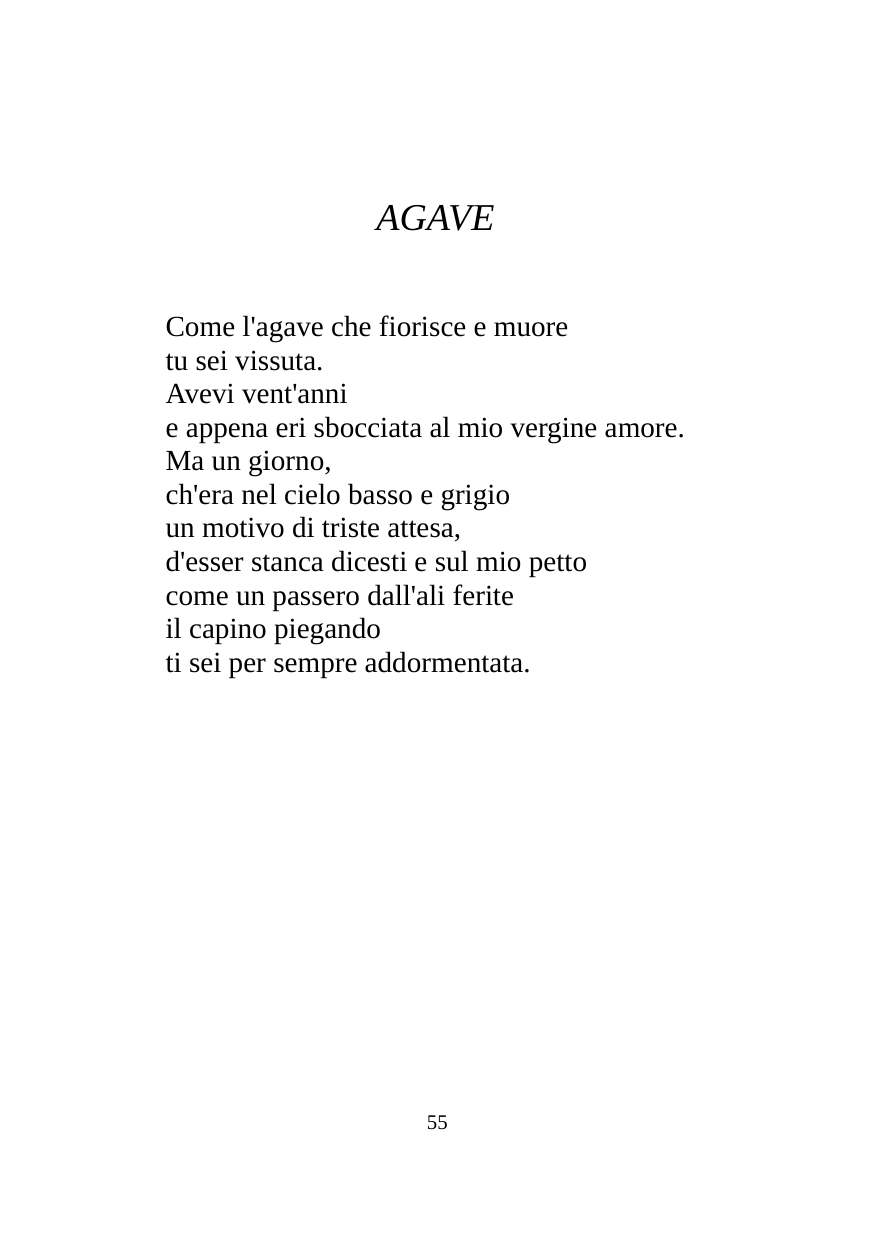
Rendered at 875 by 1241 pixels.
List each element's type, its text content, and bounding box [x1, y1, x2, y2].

subtitle AGAVE [106, 195, 768, 238]
text Come l'agave che fiorisce e muore tu sei vissuta. Avevi vent'anni e appena eri sbocciata al mio vergine amore. Ma un giorno, ch'era nel cielo basso e grigio un motivo di triste attesa, d'esser stanca dicesti e sul mio petto come un passero dall'ali ferite il capino piegando ti sei per sempre addormentata. [165, 309, 768, 678]
